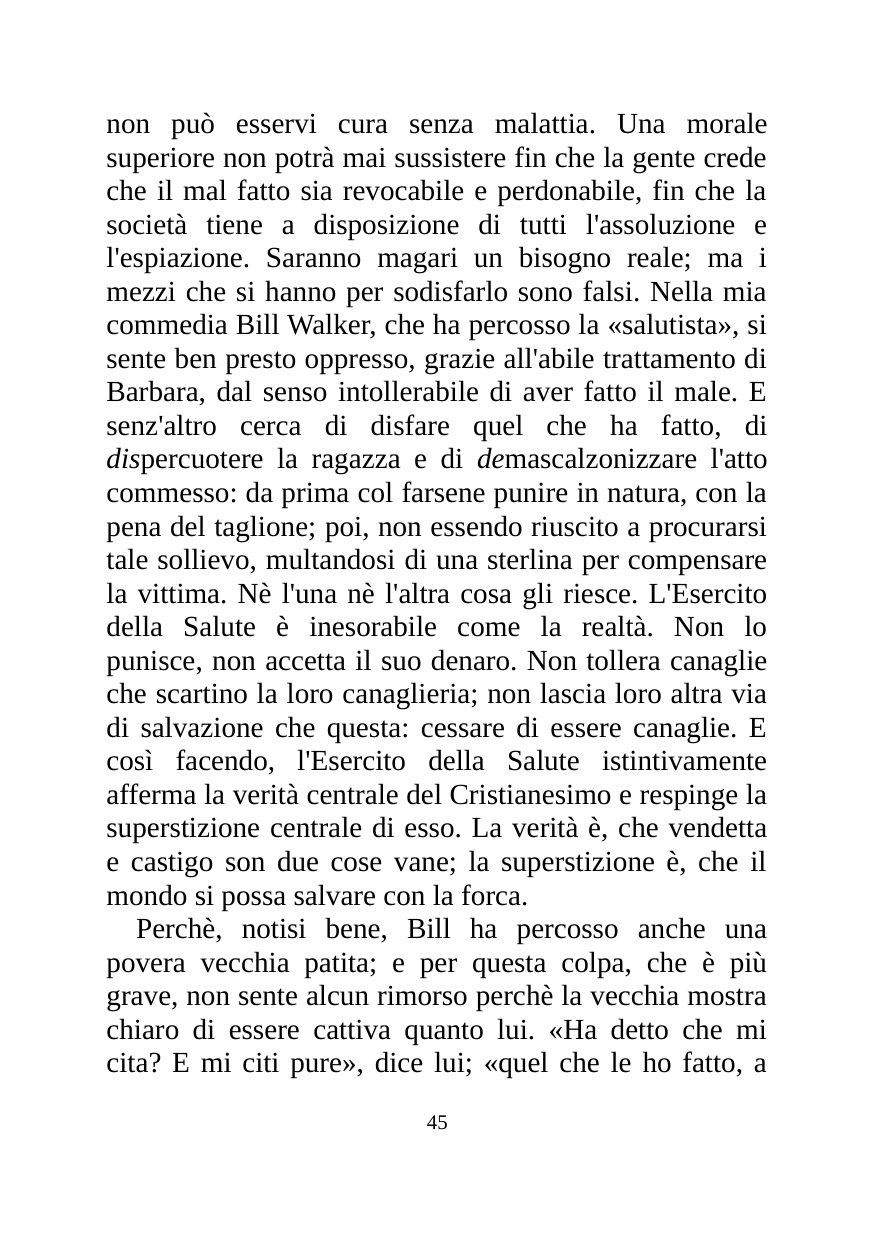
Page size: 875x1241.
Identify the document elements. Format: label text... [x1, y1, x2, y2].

text Perchè, notisi bene, Bill ha percosso anche una povera vecchia patita; e per questa colpa, che è più grave, non sente alcun rimorso perchè la vecchia mostra chiaro di essere cattiva quanto lui. «Ha detto che mi cita? E mi citi pure», dice lui; «quel che le ho fatto, a [106, 911, 768, 1079]
text non può esservi cura senza malattia. Una morale superiore non potrà mai sussistere fin che la gente crede che il mal fatto sia revocabile e perdonabile, fin che la società tiene a disposizione di tutti l'assoluzione e l'espiazione. Saranno magari un bisogno reale; ma i mezzi che si hanno per sodisfarlo sono falsi. Nella mia commedia Bill Walker, che ha percosso la «salutista», si sente ben presto oppresso, grazie all'abile trattamento di Barbara, dal senso intollerabile di aver fatto il male. E senz'altro cerca di disfare quel che ha fatto, di dispercuotere la ragazza e di demascalzonizzare l'atto commesso: da prima col farsene punire in natura, con la pena del taglione; poi, non essendo riuscito a procurarsi tale sollievo, multandosi di una sterlina per compensare la vittima. Nè l'una nè l'altra cosa gli riesce. L'Esercito della Salute è inesorabile come la realtà. Non lo punisce, non accetta il suo denaro. Non tollera canaglie che scartino la loro canaglieria; non lascia loro altra via di salvazione che questa: cessare di essere canaglie. E così facendo, l'Esercito della Salute istintivamente afferma la verità centrale del Cristianesimo e respinge la superstizione centrale di esso. La verità è, che vendetta e castigo son due cose vane; la superstizione è, che il mondo si possa salvare con la forca. [106, 106, 768, 911]
